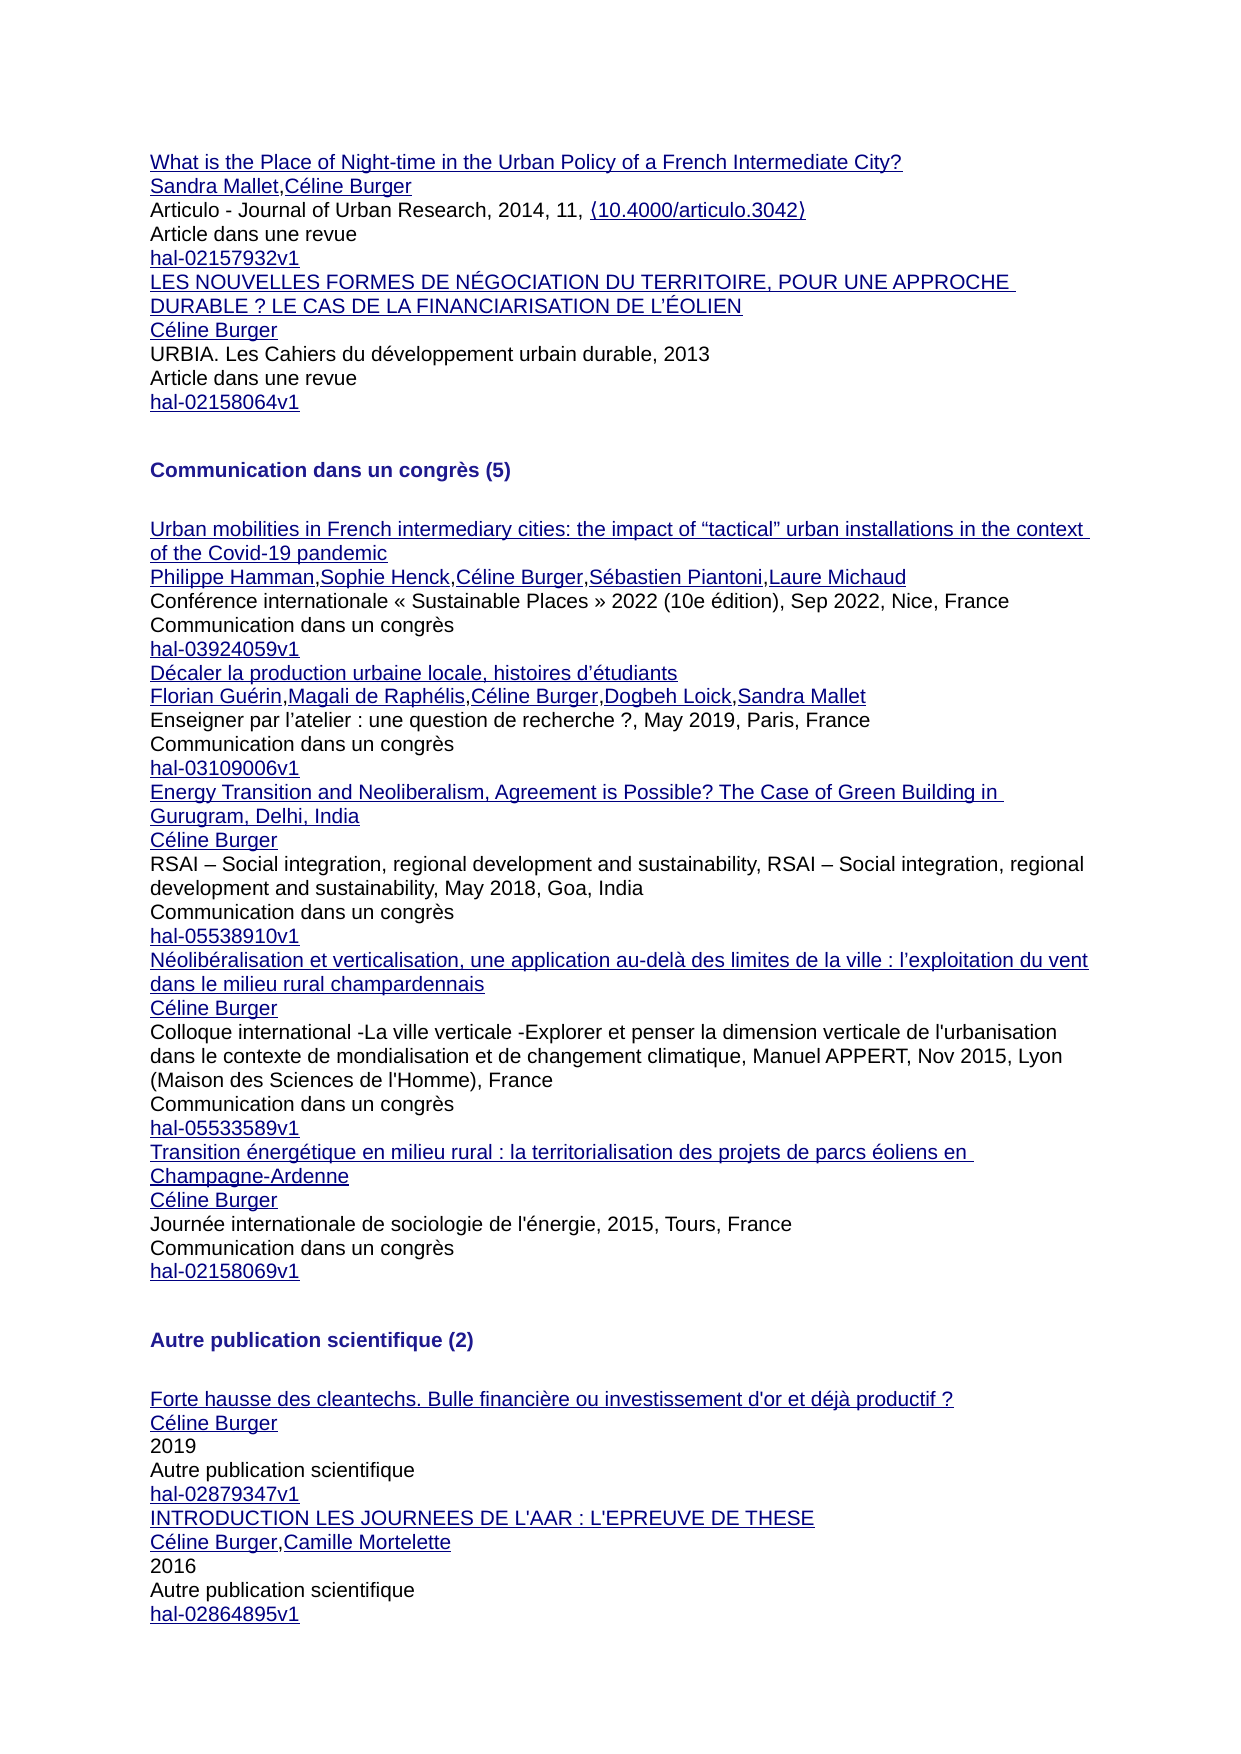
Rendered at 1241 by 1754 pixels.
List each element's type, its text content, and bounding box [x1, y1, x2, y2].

table_cell Energy Transition and Neoliberalism, Agreement is Possible? The Case of Green Building in Gurugram, Delhi, India Céline Burger RSAI – Social integration, regional development and sustainability, RSAI – Social integration, regional development and sustainability, May 2018, Goa, India Communication dans un congrès hal-05538910v1 [150, 780, 1090, 948]
table_header Urban mobilities in French intermediary cities: the impact of “tactical” urban installations in the context [150, 517, 1090, 538]
table_cell LES NOUVELLES FORMES DE NÉGOCIATION DU TERRITOIRE, POUR UNE APPROCHE DURABLE ? LE CAS DE LA FINANCIARISATION DE L’ÉOLIEN Céline Burger URBIA. Les Cahiers du développement urbain durable, 2013 Article dans une revue hal-02158064v1 [150, 270, 1090, 413]
table_cell What is the Place of Night-time in the Urban Policy of a French Intermediate City? Sandra Mallet,Céline Burger Articulo - Journal of Urban Research, 2014, 11, ⟨10.4000/articulo.3042⟩ Article dans une revue hal-02157932v1 [150, 150, 1090, 270]
table_header of the Covid-19 pandemic Philippe Hamman,Sophie Henck,Céline Burger,Sébastien Piantoni,Laure Michaud Conférence internationale « Sustainable Places » 2022 (10e édition), Sep 2022, Nice, France Communication dans un congrès hal-03924059v1 [150, 539, 1090, 660]
table_header Forte hausse des cleantechs. Bulle financière ou investissement d'or et déjà productif ? Céline Burger 2019 Autre publication scientifique hal-02879347v1 [150, 1386, 1090, 1506]
table_cell Transition énergétique en milieu rural : la territorialisation des projets de parcs éoliens en Champagne-Ardenne Céline Burger Journée internationale de sociologie de l'énergie, 2015, Tours, France Communication dans un congrès hal-02158069v1 [150, 1140, 1090, 1283]
table_cell Néolibéralisation et verticalisation, une application au-delà des limites de la ville : l’exploitation du vent dans le milieu rural champardennais Céline Burger Colloque international -La ville verticale -Explorer et penser la dimension verticale de l'urbanisation dans le contexte de mondialisation et de changement climatique, Manuel APPERT, Nov 2015, Lyon (Maison des Sciences de l'Homme), France Communication dans un congrès hal-05533589v1 [150, 948, 1090, 1139]
table_cell INTRODUCTION LES JOURNEES DE L'AAR : L'EPREUVE DE THESE Céline Burger,Camille Mortelette 2016 Autre publication scientifique hal-02864895v1 [150, 1506, 1090, 1626]
table_cell Décaler la production urbaine locale, histoires d’étudiants Florian Guérin,Magali de Raphélis,Céline Burger,Dogbeh Loick,Sandra Mallet Enseigner par l’atelier : une question de recherche ?, May 2019, Paris, France Communication dans un congrès hal-03109006v1 [150, 660, 1090, 780]
subtitle Autre publication scientifique (2) [150, 1328, 1090, 1352]
subtitle Communication dans un congrès (5) [150, 458, 1090, 482]
